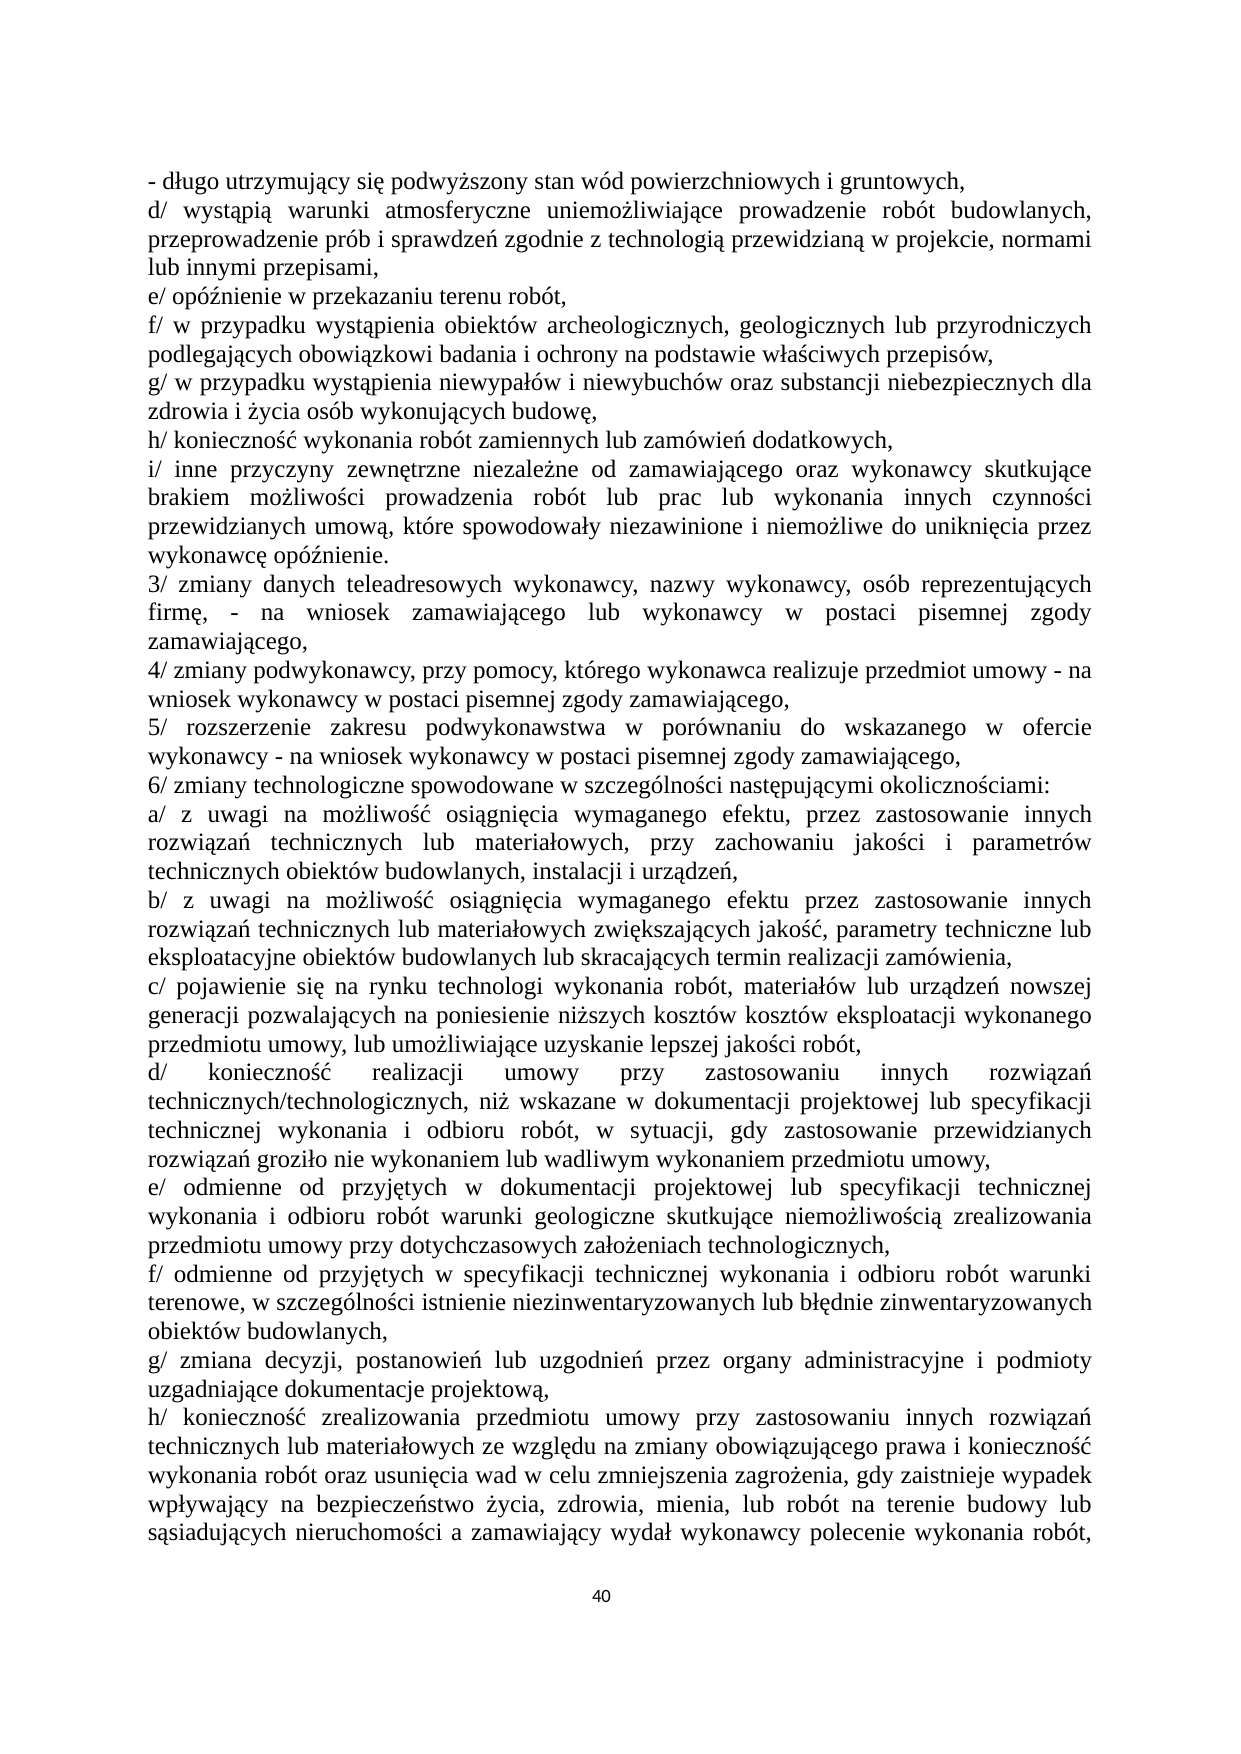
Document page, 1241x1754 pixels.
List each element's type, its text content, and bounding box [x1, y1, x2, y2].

text i/ inne przyczyny zewnętrzne niezależne od zamawiającego oraz wykonawcy skutkujące brakiem możliwości prowadzenia robót lub prac lub wykonania innych czynności przewidzianych umową, które spowodowały niezawinione i niemożliwe do uniknięcia przez wykonawcę opóźnienie. [148, 454, 1093, 569]
text b/ z uwagi na możliwość osiągnięcia wymaganego efektu przez zastosowanie innych rozwiązań technicznych lub materiałowych zwiększających jakość, parametry techniczne lub eksploatacyjne obiektów budowlanych lub skracających termin realizacji zamówienia, [148, 885, 1093, 971]
text d/ wystąpią warunki atmosferyczne uniemożliwiające prowadzenie robót budowlanych, przeprowadzenie prób i sprawdzeń zgodnie z technologią przewidzianą w projekcie, normami lub innymi przepisami, [148, 195, 1093, 281]
text e/ odmienne od przyjętych w dokumentacji projektowej lub specyfikacji technicznej wykonania i odbioru robót warunki geologiczne skutkujące niemożliwością zrealizowania przedmiotu umowy przy dotychczasowych założeniach technologicznych, [148, 1172, 1093, 1259]
text 5/ rozszerzenie zakresu podwykonawstwa w porównaniu do wskazanego w ofercie wykonawcy - na wniosek wykonawcy w postaci pisemnej zgody zamawiającego, [148, 712, 1093, 770]
text g/ w przypadku wystąpienia niewypałów i niewybuchów oraz substancji niebezpiecznych dla zdrowia i życia osób wykonujących budowę, [148, 367, 1093, 425]
text f/ w przypadku wystąpienia obiektów archeologicznych, geologicznych lub przyrodniczych podlegających obowiązkowi badania i ochrony na podstawie właściwych przepisów, [148, 310, 1093, 367]
text 6/ zmiany technologiczne spowodowane w szczególności następującymi okolicznościami: [148, 770, 1093, 799]
text a/ z uwagi na możliwość osiągnięcia wymaganego efektu, przez zastosowanie innych rozwiązań technicznych lub materiałowych, przy zachowaniu jakości i parametrów technicznych obiektów budowlanych, instalacji i urządzeń, [148, 799, 1093, 885]
text d/ konieczność realizacji umowy przy zastosowaniu innych rozwiązań technicznych/technologicznych, niż wskazane w dokumentacji projektowej lub specyfikacji technicznej wykonania i odbioru robót, w sytuacji, gdy zastosowanie przewidzianych rozwiązań groziło nie wykonaniem lub wadliwym wykonaniem przedmiotu umowy, [148, 1057, 1093, 1172]
text 4/ zmiany podwykonawcy, przy pomocy, którego wykonawca realizuje przedmiot umowy - na wniosek wykonawcy w postaci pisemnej zgody zamawiającego, [148, 655, 1093, 712]
text 3/ zmiany danych teleadresowych wykonawcy, nazwy wykonawcy, osób reprezentujących firmę, - na wniosek zamawiającego lub wykonawcy w postaci pisemnej zgody zamawiającego, [148, 569, 1093, 655]
text g/ zmiana decyzji, postanowień lub uzgodnień przez organy administracyjne i podmioty uzgadniające dokumentacje projektową, [148, 1345, 1093, 1402]
text h/ konieczność wykonania robót zamiennych lub zamówień dodatkowych, [148, 425, 1093, 454]
text c/ pojawienie się na rynku technologi wykonania robót, materiałów lub urządzeń nowszej generacji pozwalających na poniesienie niższych kosztów kosztów eksploatacji wykonanego przedmiotu umowy, lub umożliwiające uzyskanie lepszej jakości robót, [148, 971, 1093, 1057]
text f/ odmienne od przyjętych w specyfikacji technicznej wykonania i odbioru robót warunki terenowe, w szczególności istnienie niezinwentaryzowanych lub błędnie zinwentaryzowanych obiektów budowlanych, [148, 1259, 1093, 1345]
text e/ opóźnienie w przekazaniu terenu robót, [148, 281, 1093, 310]
text - długo utrzymujący się podwyższony stan wód powierzchniowych i gruntowych, [148, 166, 1093, 195]
text h/ konieczność zrealizowania przedmiotu umowy przy zastosowaniu innych rozwiązań technicznych lub materiałowych ze względu na zmiany obowiązującego prawa i konieczność wykonania robót oraz usunięcia wad w celu zmniejszenia zagrożenia, gdy zaistnieje wypadek wpływający na bezpieczeństwo życia, zdrowia, mienia, lub robót na terenie budowy lub sąsiadujących nieruchomości a zamawiający wydał wykonawcy polecenie wykonania robót, [148, 1402, 1093, 1546]
